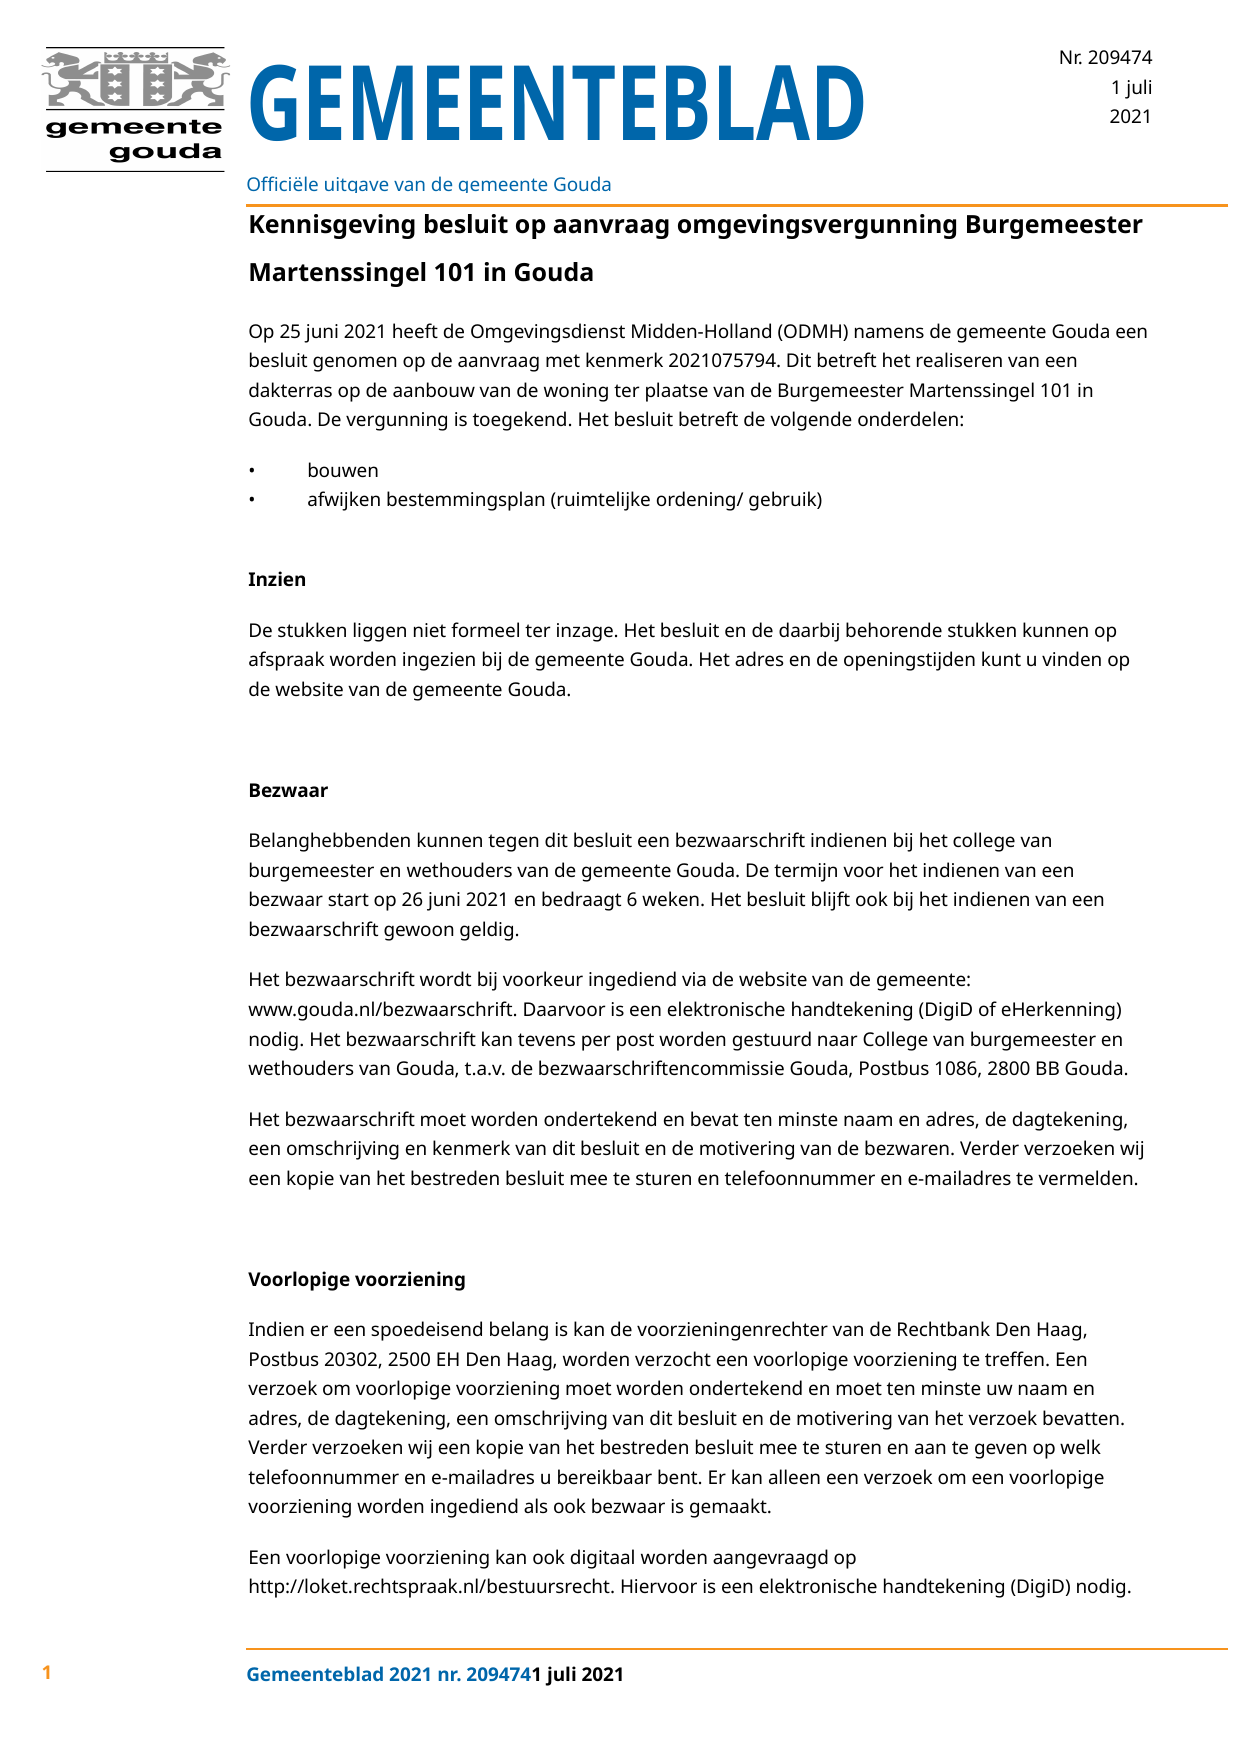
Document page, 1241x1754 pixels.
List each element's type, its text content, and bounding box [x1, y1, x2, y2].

text Een voorlopige voorziening kan ook digitaal worden aangevraagd op http://loket.rechtspraak.nl/bestuursrecht. Hiervoor is een elektronische handtekening (DigiD) nodig. [248, 1544, 1152, 1599]
list bouwen [248, 457, 1152, 483]
text Indien er een spoedeisend belang is kan de voorzieningenrechter van de Rechtbank Den Haag, Postbus 20302, 2500 EH Den Haag, worden verzocht een voorlopige voorziening te treffen. Een verzoek om voorlopige voorziening moet worden ondertekend en moet ten minste uw naam en adres, de dagtekening, een omschrijving van dit besluit en de motivering van het verzoek bevatten. Verder verzoeken wij een kopie van het bestreden besluit mee te sturen en aan te geven op welk telefoonnummer en e-mailadres u bereikbaar bent. Er kan alleen een verzoek om een voorlopige voorziening worden ingediend als ook bezwaar is gemaakt. [248, 1316, 1152, 1519]
text Op 25 juni 2021 heeft de Omgevingsdienst Midden-Holland (ODMH) namens de gemeente Gouda een besluit genomen op de aanvraag met kenmerk 2021075794. Dit betreft het realiseren van een dakterras op de aanbouw van de woning ter plaatse van de Burgemeester Martenssingel 101 in Gouda. De vergunning is toegekend. Het besluit betreft de volgende onderdelen: [248, 318, 1152, 432]
picture [41, 47, 231, 172]
text Voorlopige voorziening [248, 1266, 1152, 1292]
text Kennisgeving besluit op aanvraag omgevingsvergunning Burgemeester Martenssingel 101 in Gouda [248, 207, 1152, 288]
text Bezwaar [248, 777, 1152, 803]
text Het bezwaarschrift wordt bij voorkeur ingediend via de website van de gemeente: www.gouda.nl/bezwaarschrift. Daarvoor is een elektronische handtekening (DigiD of eHerkenning) nodig. Het bezwaarschrift kan tevens per post worden gestuurd naar College van burgemeester en wethouders van Gouda, t.a.v. de bezwaarschriftencommissie Gouda, Postbus 1086, 2800 BB Gouda. [248, 967, 1152, 1081]
text Het bezwaarschrift moet worden ondertekend en bevat ten minste naam en adres, de dagtekening, een omschrijving en kenmerk van dit besluit en de motivering van de bezwaren. Verder verzoeken wij een kopie van het bestreden besluit mee te sturen en telefoonnummer en e-mailadres te vermelden. [248, 1106, 1152, 1191]
text De stukken liggen niet formeel ter inzage. Het besluit en de daarbij behorende stukken kunnen op afspraak worden ingezien bij de gemeente Gouda. Het adres en de openingstijden kunt u vinden op de website van de gemeente Gouda. [248, 617, 1152, 702]
list afwijken bestemmingsplan (ruimtelijke ordening/ gebruik) [248, 487, 1152, 512]
text Inzien [248, 567, 1152, 592]
text Belanghebbenden kunnen tegen dit besluit een bezwaarschrift indienen bij het college van burgemeester en wethouders van de gemeente Gouda. De termijn voor het indienen van een bezwaar start op 26 juni 2021 en bedraagt 6 weken. Het besluit blijft ook bij het indienen van een bezwaarschrift gewoon geldig. [248, 827, 1152, 942]
